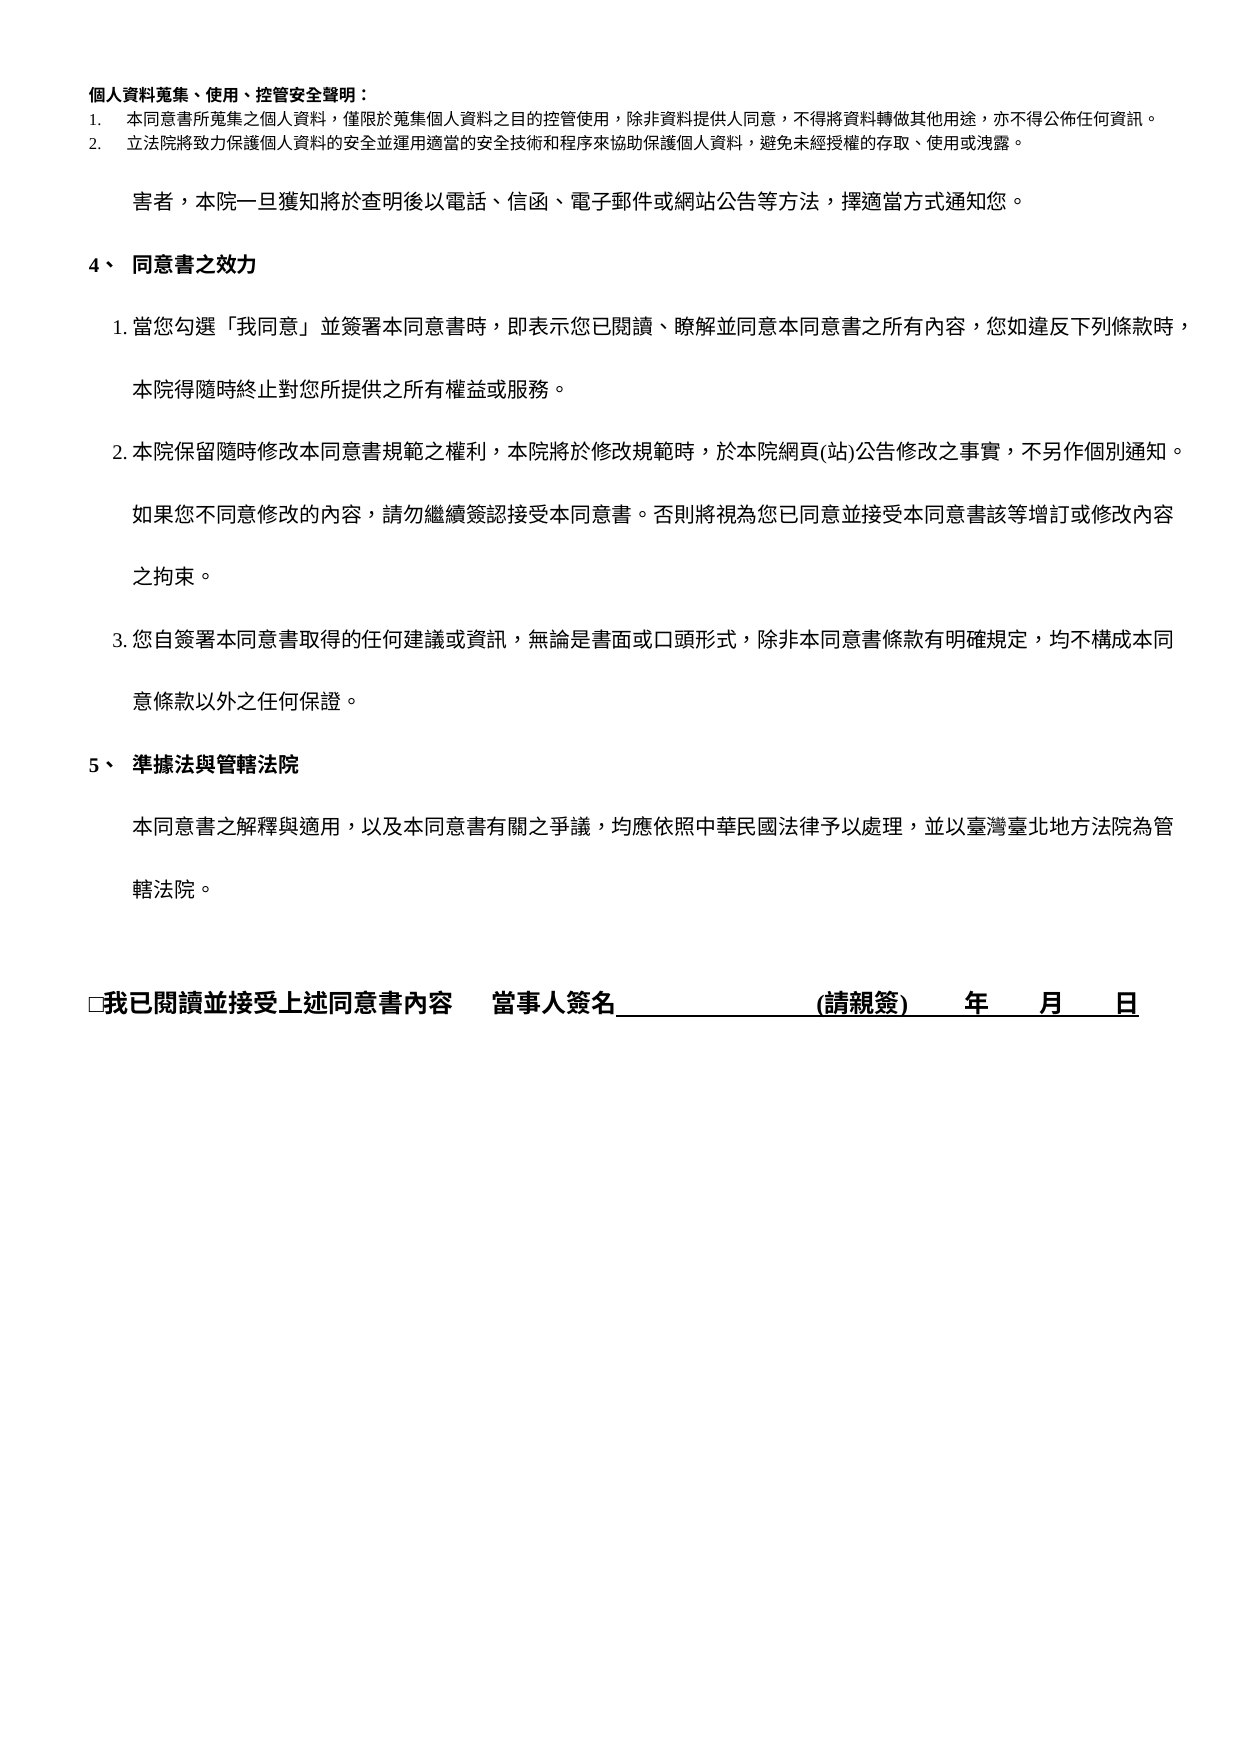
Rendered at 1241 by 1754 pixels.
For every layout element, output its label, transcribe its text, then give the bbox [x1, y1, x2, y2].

list 本院保留隨時修改本同意書規範之權利，本院將於修改規範時，於本院網頁(站)公告修改之事實，不另作個別通知。如果您不同意修改的內容，請勿繼續簽認接受本同意書。否則將視為您已同意並接受本同意書該等增訂或修改內容之拘束。 [112, 409, 1181, 596]
list 準據法與管轄法院 [89, 721, 1181, 784]
text □我已閱讀並接受上述同意書內容 當事人簽名 (請親簽) 年 月 日 [89, 984, 1181, 1020]
text 本同意書之解釋與適用，以及本同意書有關之爭議，均應依照中華民國法律予以處理，並以臺灣臺北地方法院為管轄法院。 [132, 784, 1181, 909]
list 您自簽署本同意書取得的任何建議或資訊，無論是書面或口頭形式，除非本同意書條款有明確規定，均不構成本同意條款以外之任何保證。 [112, 596, 1181, 721]
list 當您勾選「我同意」並簽署本同意書時，即表示您已閱讀、瞭解並同意本同意書之所有內容，您如違反下列條款時，本院得隨時終止對您所提供之所有權益或服務。 [112, 284, 1181, 409]
list 同意書之效力 [89, 221, 1181, 284]
text 害者，本院一旦獲知將於查明後以電話、信函、電子郵件或網站公告等方法，擇適當方式通知您。 [132, 159, 1181, 221]
